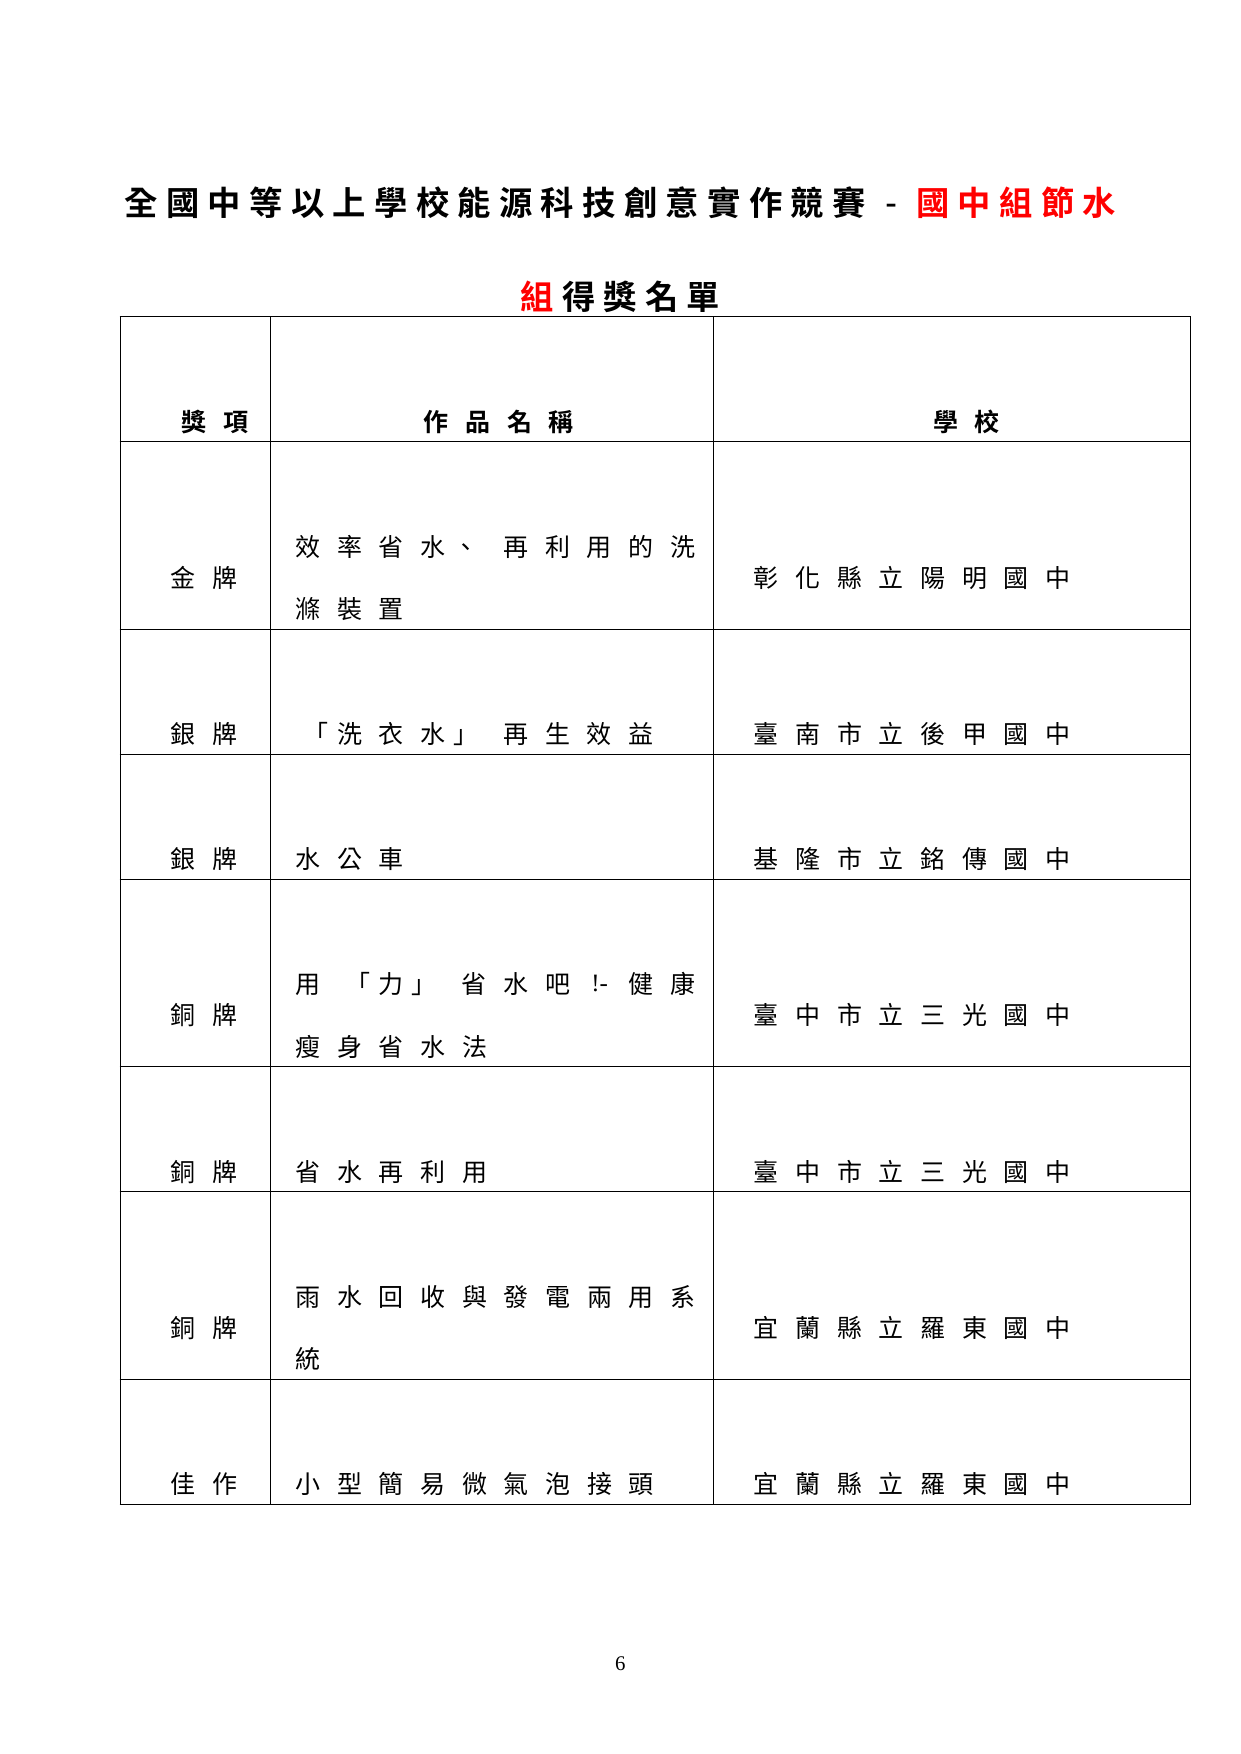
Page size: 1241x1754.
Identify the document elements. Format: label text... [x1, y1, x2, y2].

table_header 作品名稱 [271, 317, 713, 441]
table_cell 效率省水、再利用的洗滌裝置 [271, 442, 713, 628]
table_cell 臺中市立三光國中 [714, 1067, 1190, 1191]
table_header 獎項 [121, 317, 270, 441]
text 全國中等以上學校能源科技創意實作競賽-國中組節水組得獎名單 [120, 128, 1120, 316]
table_cell 銅牌 [121, 1192, 270, 1378]
table_cell 宜蘭縣立羅東國中 [714, 1380, 1190, 1503]
table_cell 省水再利用 [271, 1067, 713, 1191]
table_cell 銅牌 [121, 1067, 270, 1191]
table_cell 金牌 [121, 442, 270, 628]
table_cell 雨水回收與發電兩用系統 [271, 1192, 713, 1378]
table_cell 銅牌 [121, 880, 270, 1066]
table_cell 用「力」省水吧!-健康瘦身省水法 [271, 880, 713, 1066]
table_cell 「洗衣水」再生效益 [271, 630, 713, 753]
table_cell 水公車 [271, 755, 713, 878]
table_header 學校 [714, 317, 1190, 441]
table_cell 基隆市立銘傳國中 [714, 755, 1190, 878]
table_cell 臺南市立後甲國中 [714, 630, 1190, 753]
table_cell 彰化縣立陽明國中 [714, 442, 1190, 628]
table_cell 銀牌 [121, 755, 270, 878]
table_cell 佳作 [121, 1380, 270, 1503]
table_cell 臺中市立三光國中 [714, 880, 1190, 1066]
table_cell 小型簡易微氣泡接頭 [271, 1380, 713, 1503]
table_cell 宜蘭縣立羅東國中 [714, 1192, 1190, 1378]
table_cell 銀牌 [121, 630, 270, 753]
